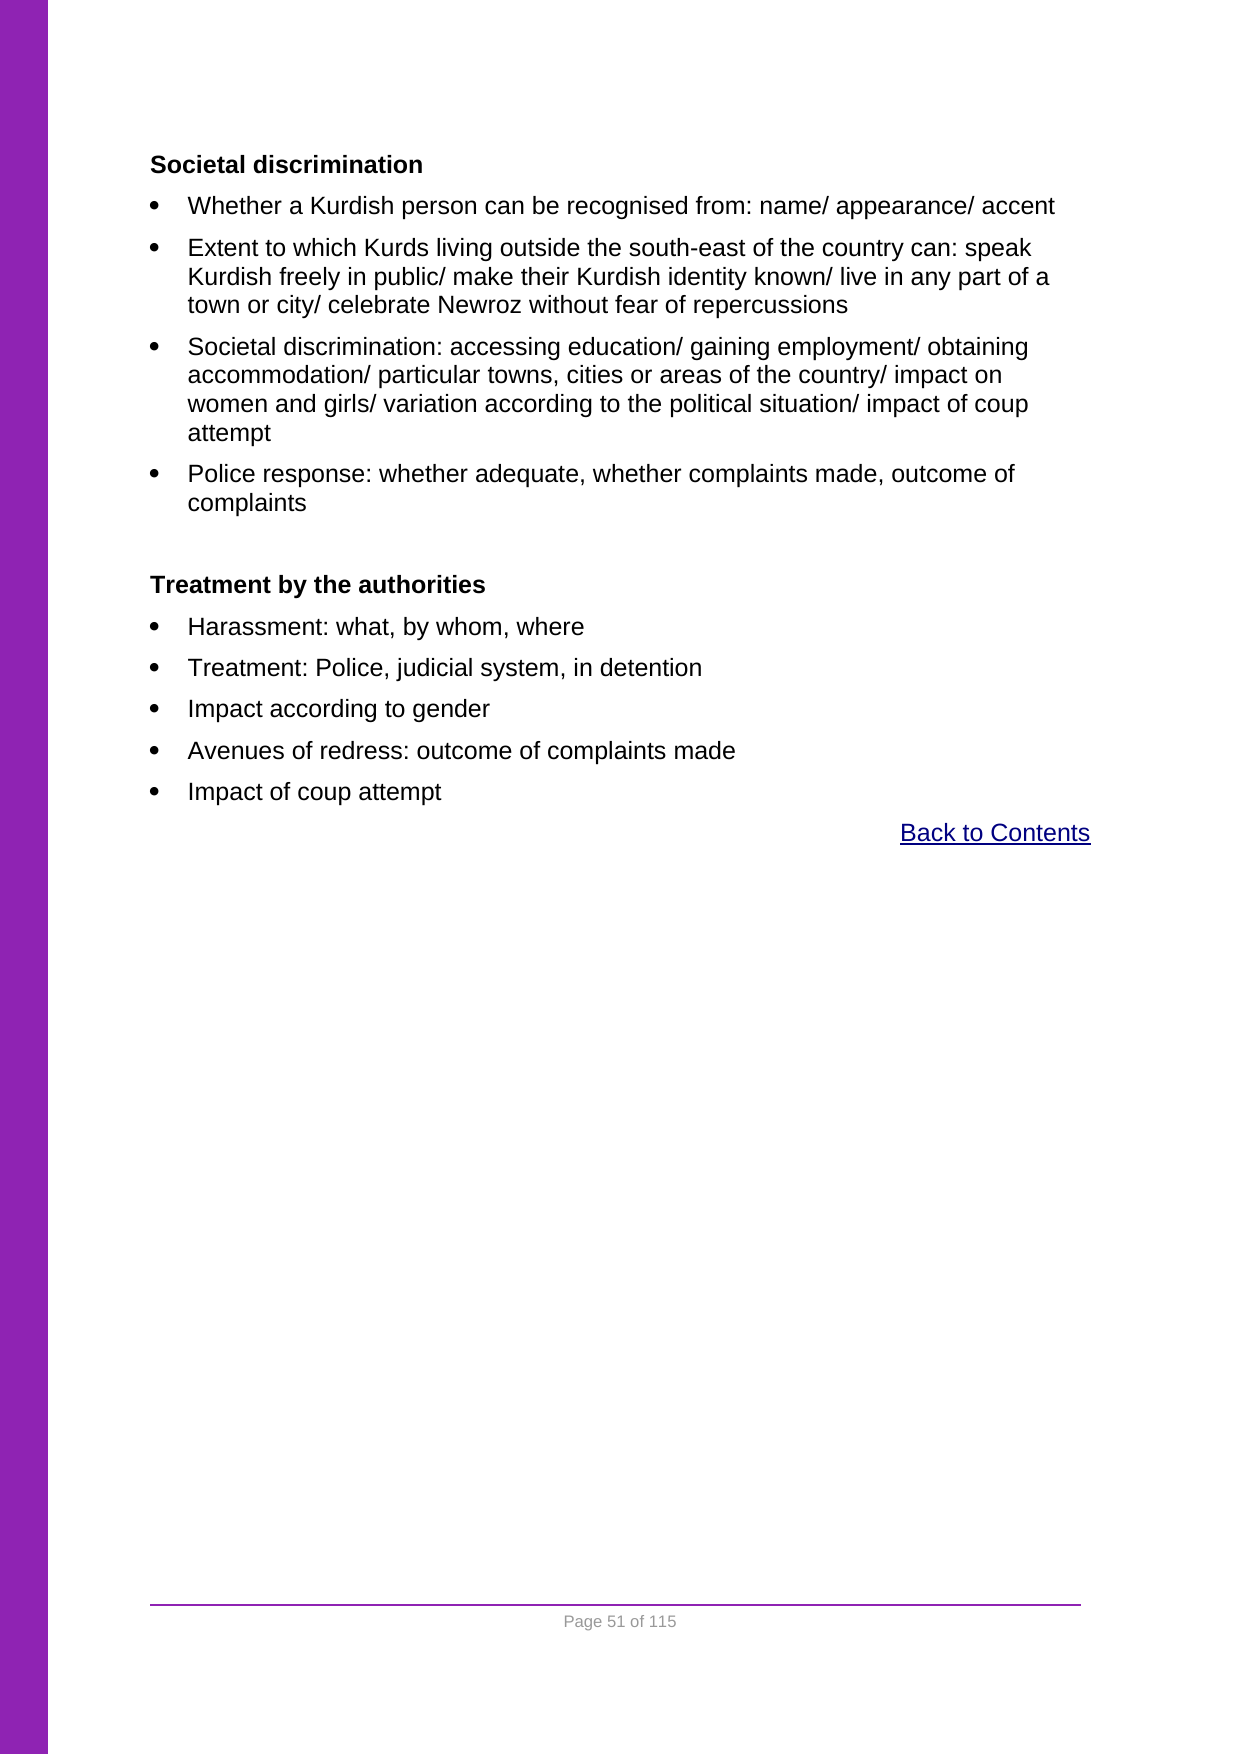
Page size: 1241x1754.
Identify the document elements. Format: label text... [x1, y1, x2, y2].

list Police response: whether adequate, whether complaints made, outcome of complaints [150, 459, 1090, 517]
list Whether a Kurdish person can be recognised from: name/ appearance/ accent [150, 191, 1090, 220]
list Impact of coup attempt [150, 777, 1090, 806]
list Impact according to gender [150, 694, 1090, 723]
list Societal discrimination: accessing education/ gaining employment/ obtaining accommodation/ particular towns, cities or areas of the country/ impact on women and girls/ variation according to the political situation/ impact of coup attempt [150, 331, 1090, 447]
list Harassment: what, by whom, where [150, 612, 1090, 641]
list Avenues of redress: outcome of complaints made [150, 736, 1090, 764]
list Extent to which Kurds living outside the south-east of the country can: speak Kurdish freely in public/ make their Kurdish identity known/ live in any part of a town or city/ celebrate Newroz without fear of repercussions [150, 233, 1090, 319]
text Back to Contents [150, 818, 1090, 847]
text Treatment by the authorities [150, 570, 1090, 599]
text Societal discrimination [150, 150, 1090, 179]
list Treatment: Police, judicial system, in detention [150, 653, 1090, 682]
